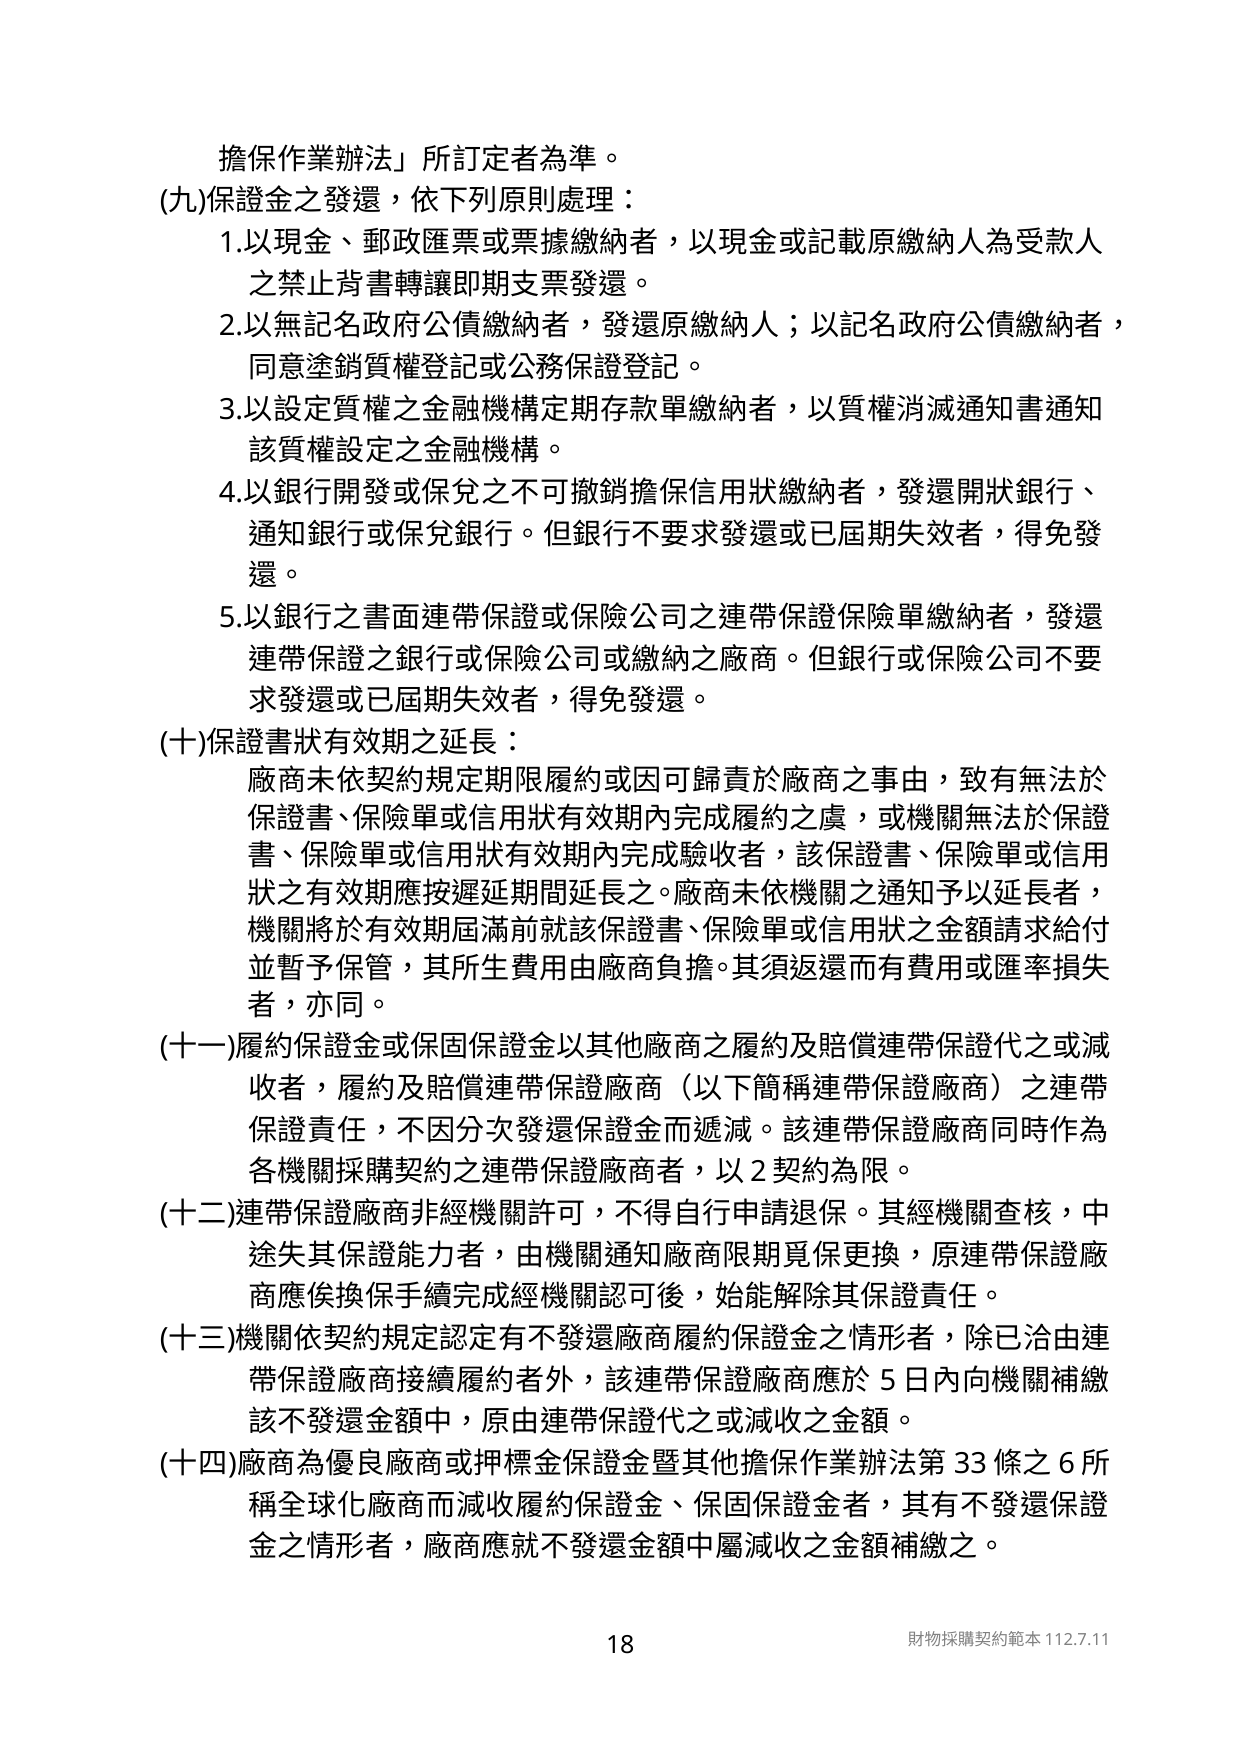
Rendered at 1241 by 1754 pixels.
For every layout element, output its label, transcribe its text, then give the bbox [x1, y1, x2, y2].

text 4.以銀行開發或保兌之不可撤銷擔保信用狀繳納者，發還開狀銀行、通知銀行或保兌銀行。但銀行不要求發還或已屆期失效者，得免發還。 [218, 469, 1104, 594]
text (十三)機關依契約規定認定有不發還廠商履約保證金之情形者，除已洽由連帶保證廠商接續履約者外，該連帶保證廠商應於5日內向機關補繳該不發還金額中，原由連帶保證代之或減收之金額。 [159, 1315, 1110, 1440]
text 5.以銀行之書面連帶保證或保險公司之連帶保證保險單繳納者，發還連帶保證之銀行或保險公司或繳納之廠商。但銀行或保險公司不要求發還或已屆期失效者，得免發還。 [218, 594, 1104, 719]
text 2.以無記名政府公債繳納者，發還原繳納人；以記名政府公債繳納者，同意塗銷質權登記或公務保證登記。 [218, 302, 1104, 386]
text (十一)履約保證金或保固保證金以其他廠商之履約及賠償連帶保證代之或減收者，履約及賠償連帶保證廠商（以下簡稱連帶保證廠商）之連帶保證責任，不因分次發還保證金而遞減。該連帶保證廠商同時作為各機關採購契約之連帶保證廠商者，以2契約為限。 [159, 1023, 1110, 1190]
text (九)保證金之發還，依下列原則處理： [159, 177, 1110, 219]
text 廠商未依契約規定期限履約或因可歸責於廠商之事由，致有無法於保證書、保險單或信用狀有效期內完成履約之虞，或機關無法於保證書、保險單或信用狀有效期內完成驗收者，該保證書、保險單或信用狀之有效期應按遲延期間延長之。廠商未依機關之通知予以延長者，機關將於有效期屆滿前就該保證書、保險單或信用狀之金額請求給付並暫予保管，其所生費用由廠商負擔。其須返還而有費用或匯率損失者，亦同。 [247, 761, 1110, 1023]
text (十二)連帶保證廠商非經機關許可，不得自行申請退保。其經機關查核，中途失其保證能力者，由機關通知廠商限期覓保更換，原連帶保證廠商應俟換保手續完成經機關認可後，始能解除其保證責任。 [159, 1190, 1110, 1315]
text 3.以設定質權之金融機構定期存款單繳納者，以質權消滅通知書通知該質權設定之金融機構。 [218, 386, 1104, 469]
text (十)保證書狀有效期之延長： [159, 719, 1110, 761]
text (十四)廠商為優良廠商或押標金保證金暨其他擔保作業辦法第33條之6所稱全球化廠商而減收履約保證金、保固保證金者，其有不發還保證金之情形者，廠商應就不發還金額中屬減收之金額補繳之。 [159, 1440, 1110, 1565]
text 擔保作業辦法」所訂定者為準。 [159, 136, 1110, 177]
text 1.以現金、郵政匯票或票據繳納者，以現金或記載原繳納人為受款人之禁止背書轉讓即期支票發還。 [218, 219, 1104, 302]
